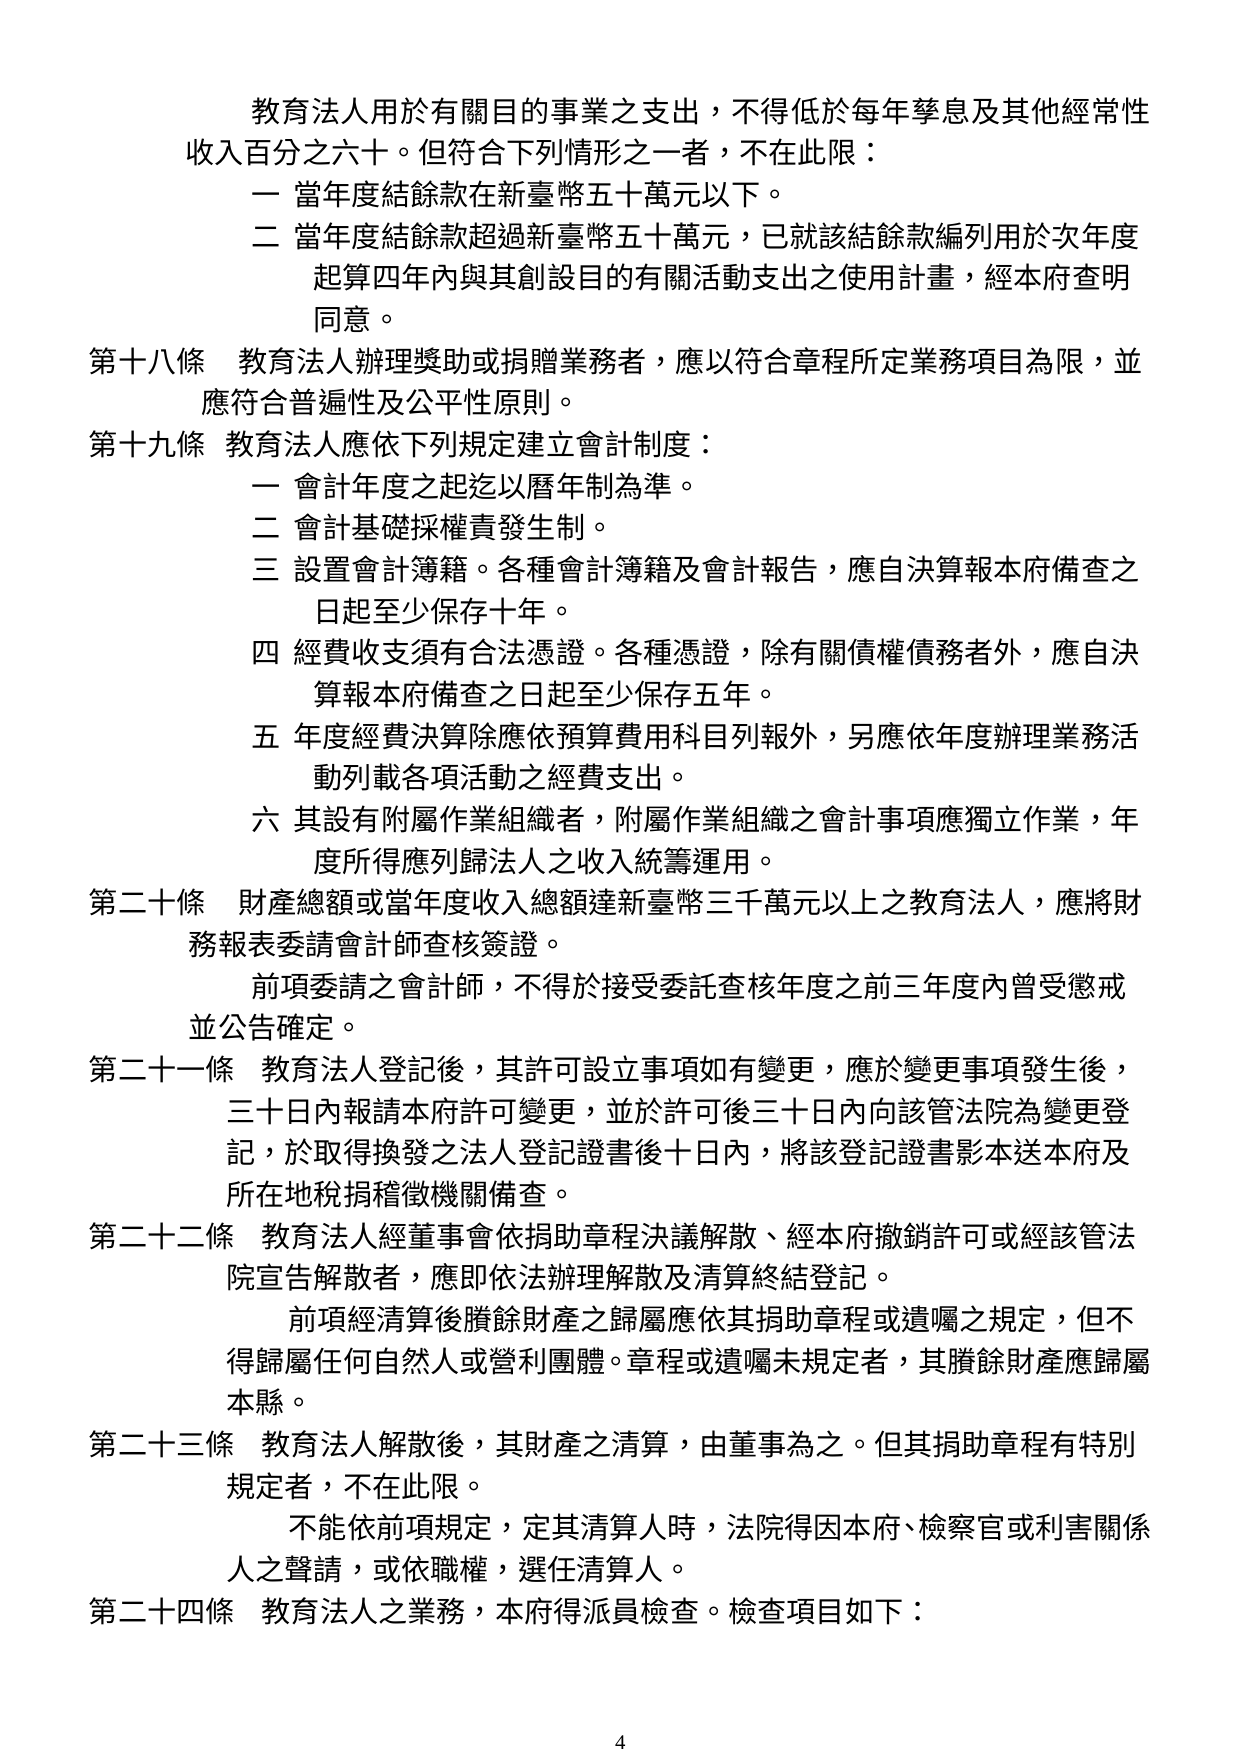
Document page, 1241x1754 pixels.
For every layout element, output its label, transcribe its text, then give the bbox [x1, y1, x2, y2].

text 一 當年度結餘款在新臺幣五十萬元以下。 [251, 172, 1152, 214]
text 四 經費收支須有合法憑證。各種憑證，除有關債權債務者外，應自決算報本府備查之日起至少保存五年。 [251, 630, 1152, 714]
text 第十九條 教育法人應依下列規定建立會計制度： [89, 422, 1152, 464]
text 三 設置會計簿籍。各種會計簿籍及會計報告，應自決算報本府備查之日起至少保存十年。 [251, 547, 1152, 630]
text 二 當年度結餘款超過新臺幣五十萬元，已就該結餘款編列用於次年度起算四年內與其創設目的有關活動支出之使用計畫，經本府查明同意。 [251, 214, 1152, 339]
list 教育法人登記後，其許可設立事項如有變更，應於變更事項發生後，三十日內報請本府許可變更，並於許可後三十日內向該管法院為變更登記，於取得換發之法人登記證書後十日內，將該登記證書影本送本府及所在地稅捐稽徵機關備查。 [89, 1047, 1152, 1214]
text 一 會計年度之起迄以曆年制為準。 [251, 464, 1152, 505]
text 教育法人用於有關目的事業之支出，不得低於每年孳息及其他經常性收入百分之六十。但符合下列情形之一者，不在此限： [185, 89, 1152, 172]
text 前項委請之會計師，不得於接受委託查核年度之前三年度內曾受懲戒並公告確定。 [189, 964, 1152, 1047]
list 財產總額或當年度收入總額達新臺幣三千萬元以上之教育法人，應將財務報表委請會計師查核簽證。 [89, 880, 1152, 964]
text 六 其設有附屬作業組織者，附屬作業組織之會計事項應獨立作業，年度所得應列歸法人之收入統籌運用。 [251, 797, 1152, 880]
list 教育法人解散後，其財產之清算，由董事為之。但其捐助章程有特別規定者，不在此限。 [89, 1422, 1152, 1505]
list 教育法人辦理獎助或捐贈業務者，應以符合章程所定業務項目為限，並應符合普遍性及公平性原則。 [89, 339, 1152, 422]
text 二 會計基礎採權責發生制。 [251, 505, 1152, 547]
text 不能依前項規定，定其清算人時，法院得因本府、檢察官或利害關係人之聲請，或依職權，選任清算人。 [226, 1505, 1152, 1589]
list 教育法人經董事會依捐助章程決議解散、經本府撤銷許可或經該管法院宣告解散者，應即依法辦理解散及清算終結登記。 [89, 1214, 1152, 1297]
text 五 年度經費決算除應依預算費用科目列報外，另應依年度辦理業務活動列載各項活動之經費支出。 [251, 714, 1152, 797]
list 教育法人之業務，本府得派員檢查。檢查項目如下： [89, 1589, 1152, 1630]
text 前項經清算後賸餘財產之歸屬應依其捐助章程或遺囑之規定，但不得歸屬任何自然人或營利團體。章程或遺囑未規定者，其賸餘財產應歸屬本縣。 [226, 1297, 1152, 1422]
